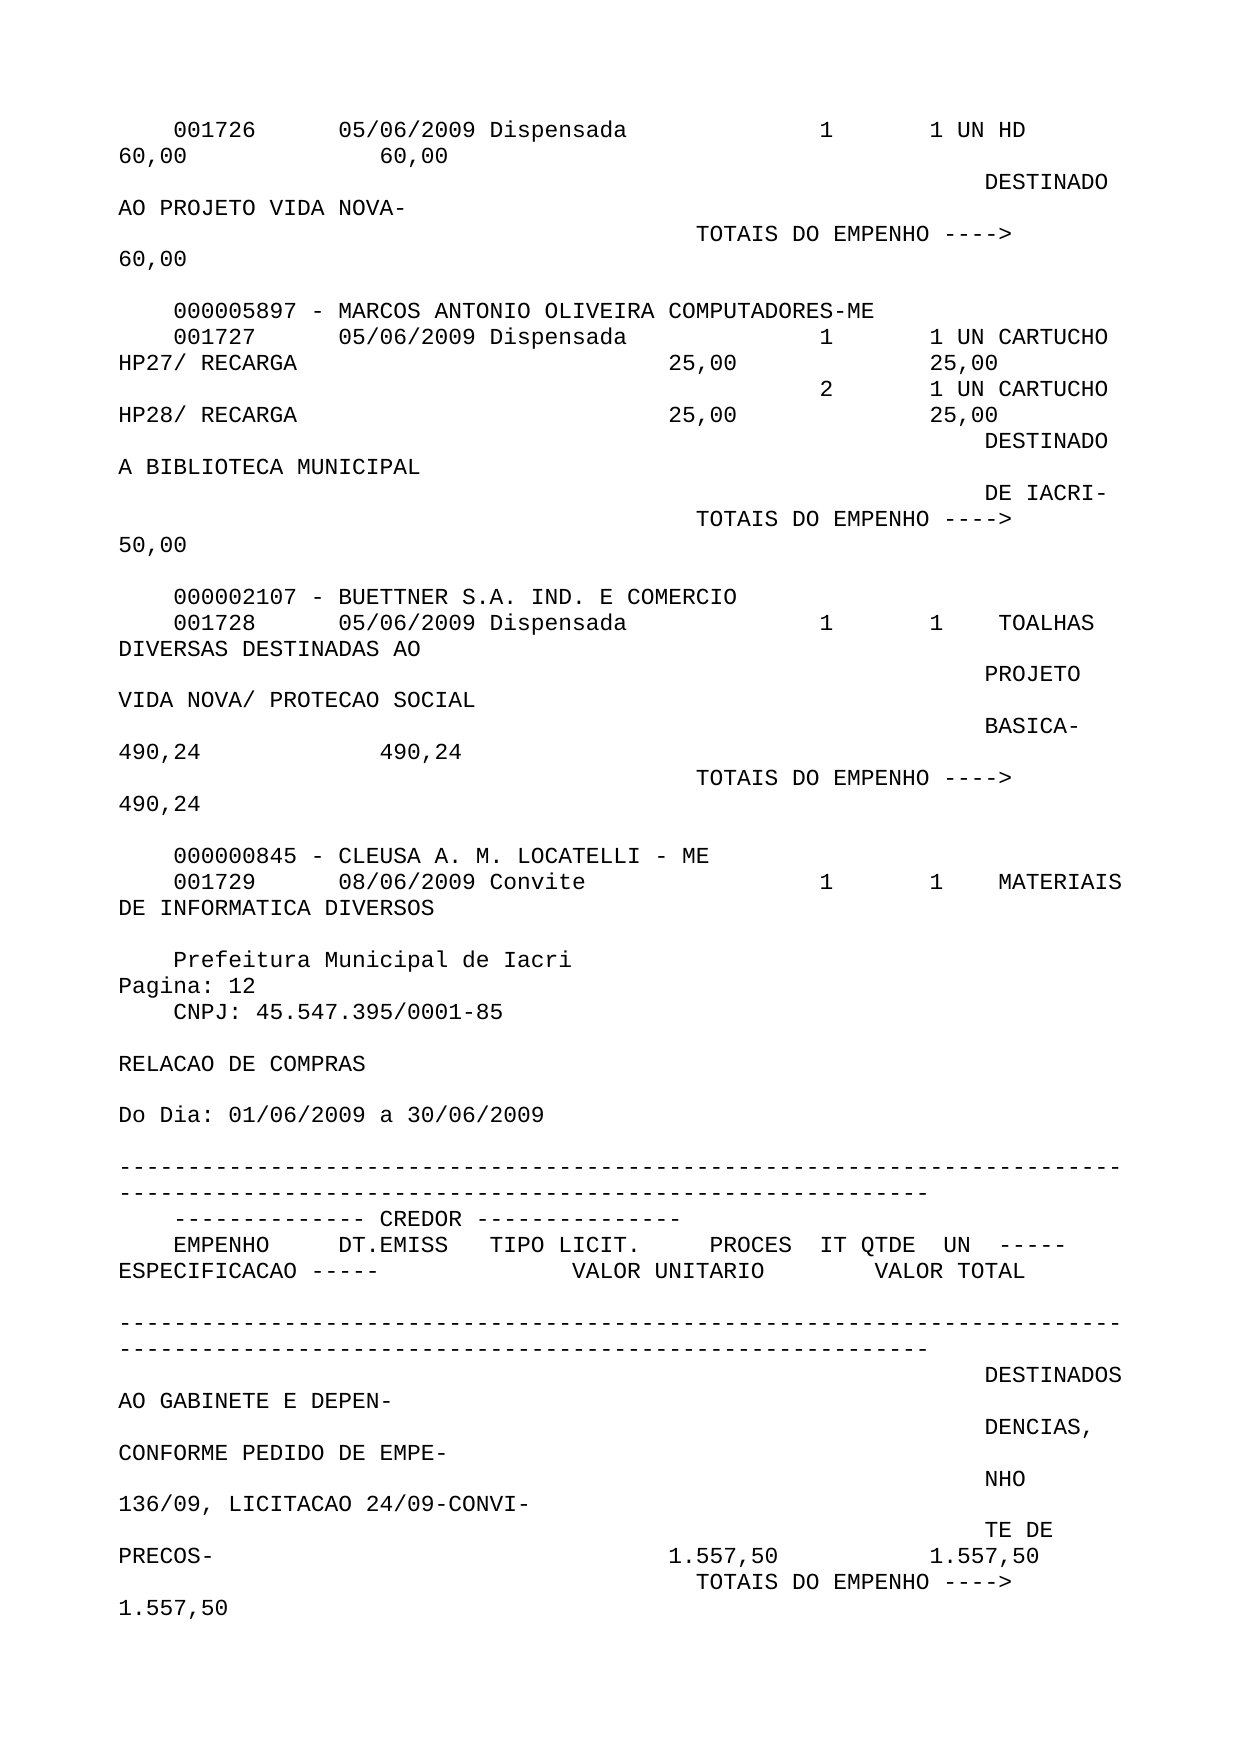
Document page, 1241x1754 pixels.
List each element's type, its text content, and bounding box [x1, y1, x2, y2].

text TOTAIS DO EMPENHO ----> 60,00 [118, 222, 1122, 274]
text Prefeitura Municipal de Iacri Pagina: 12 [118, 948, 1122, 1000]
text -------------- CREDOR --------------- [118, 1207, 1122, 1233]
text DENCIAS, CONFORME PEDIDO DE EMPE- [118, 1415, 1122, 1467]
text 001727 05/06/2009 Dispensada 1 1 UN CARTUCHO HP27/ RECARGA 25,00 25,00 [118, 326, 1122, 377]
text 2 1 UN CARTUCHO HP28/ RECARGA 25,00 25,00 [118, 377, 1122, 429]
text TOTAIS DO EMPENHO ----> 50,00 [118, 507, 1122, 559]
text ------------------------------------------------------------------------------------------------------------------------------------ [118, 1285, 1122, 1363]
text Do Dia: 01/06/2009 a 30/06/2009 [118, 1078, 1122, 1130]
text PROJETO VIDA NOVA/ PROTECAO SOCIAL [118, 663, 1122, 715]
text DESTINADOS AO GABINETE E DEPEN- [118, 1363, 1122, 1415]
text 000002107 - BUETTNER S.A. IND. E COMERCIO [118, 585, 1122, 611]
text TOTAIS DO EMPENHO ----> 490,24 [118, 767, 1122, 818]
text 001728 05/06/2009 Dispensada 1 1 TOALHAS DIVERSAS DESTINADAS AO [118, 611, 1122, 663]
text 001726 05/06/2009 Dispensada 1 1 UN HD 60,00 60,00 [118, 118, 1122, 170]
text DE IACRI- [118, 481, 1122, 507]
text DESTINADO AO PROJETO VIDA NOVA- [118, 170, 1122, 222]
text ------------------------------------------------------------------------------------------------------------------------------------ [118, 1130, 1122, 1207]
text 000000845 - CLEUSA A. M. LOCATELLI - ME [118, 844, 1122, 870]
text BASICA- 490,24 490,24 [118, 715, 1122, 767]
text NHO 136/09, LICITACAO 24/09-CONVI- [118, 1467, 1122, 1519]
text 000005897 - MARCOS ANTONIO OLIVEIRA COMPUTADORES-ME [118, 300, 1122, 326]
text EMPENHO DT.EMISS TIPO LICIT. PROCES IT QTDE UN ----- ESPECIFICACAO ----- VALOR UNITARIO VALOR TOTAL [118, 1233, 1122, 1285]
text DESTINADO A BIBLIOTECA MUNICIPAL [118, 429, 1122, 481]
text TE DE PRECOS- 1.557,50 1.557,50 [118, 1519, 1122, 1571]
text TOTAIS DO EMPENHO ----> 1.557,50 [118, 1571, 1122, 1622]
text 001729 08/06/2009 Convite 1 1 MATERIAIS DE INFORMATICA DIVERSOS [118, 870, 1122, 922]
text RELACAO DE COMPRAS [118, 1026, 1122, 1078]
text CNPJ: 45.547.395/0001-85 [118, 1000, 1122, 1026]
